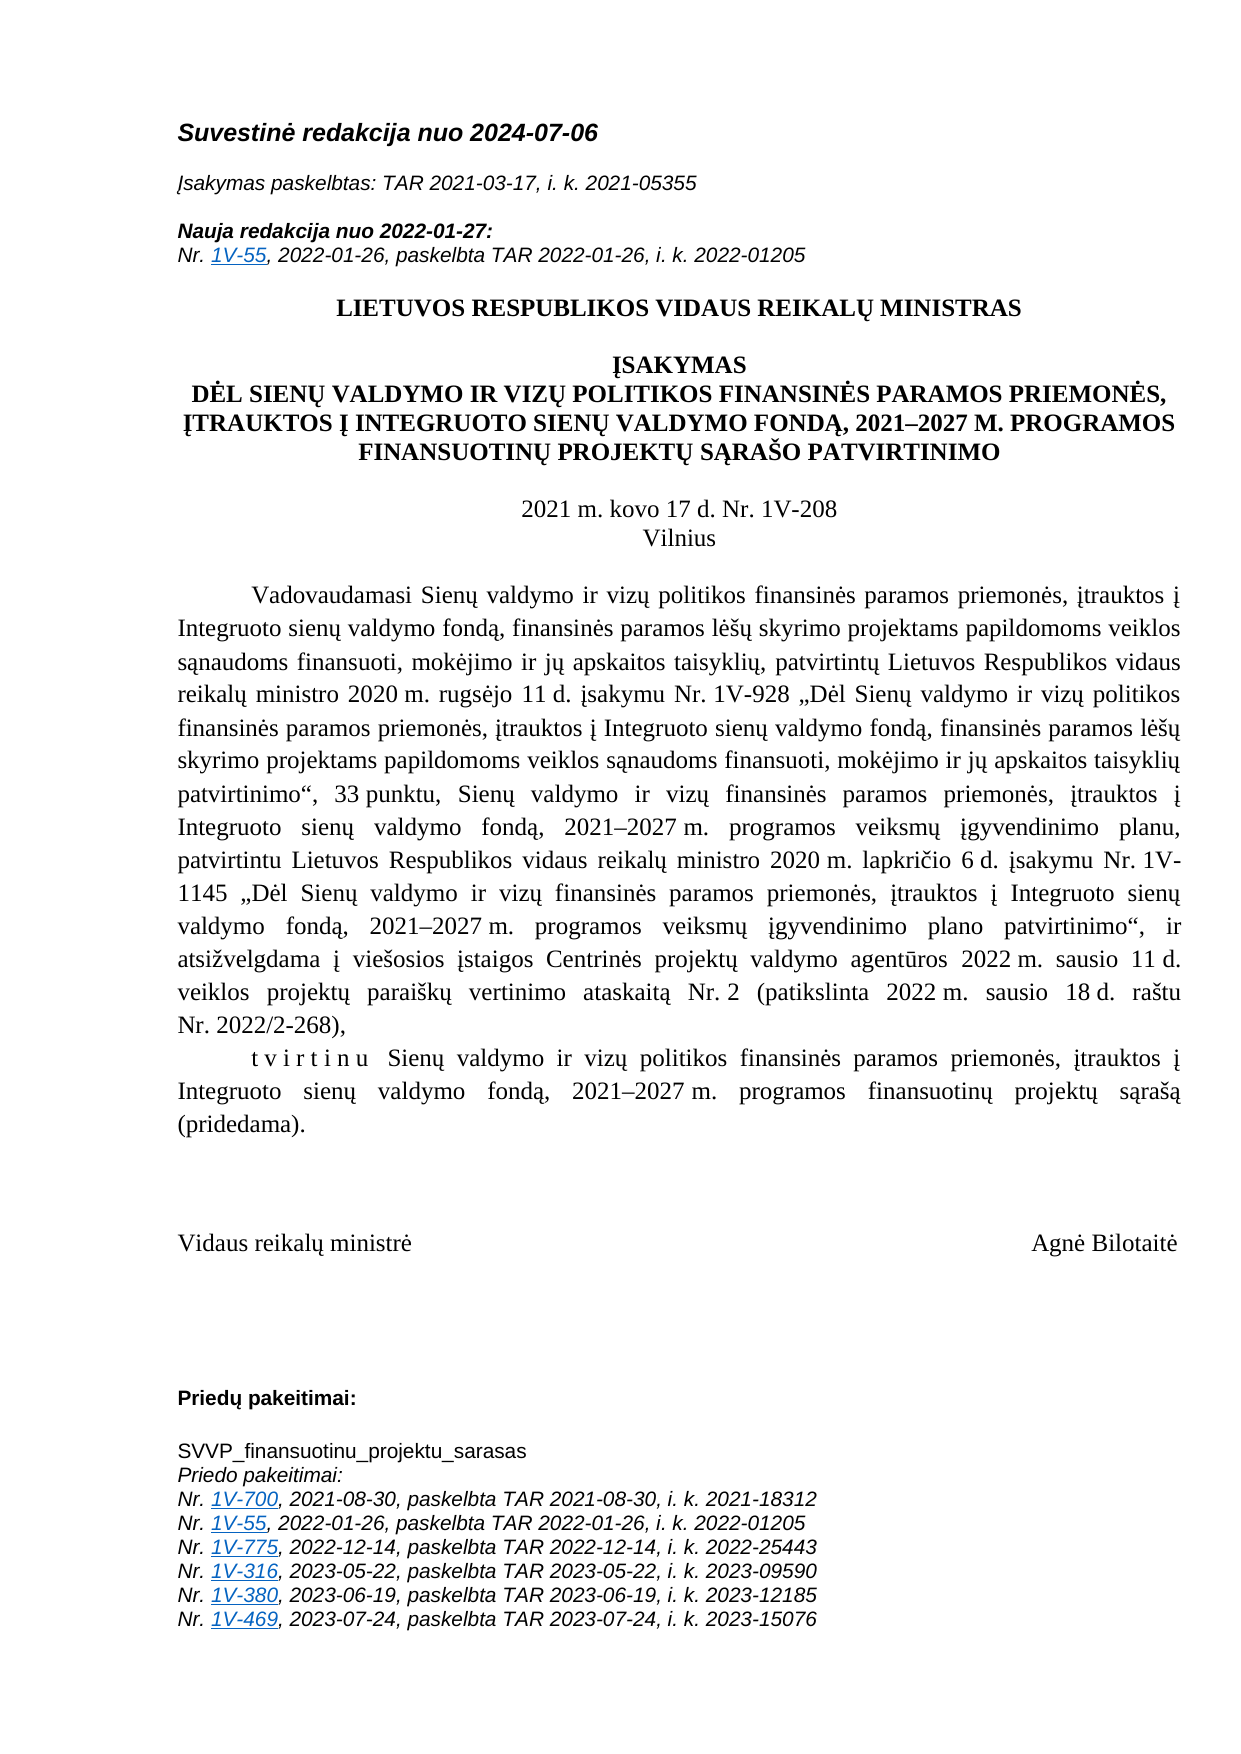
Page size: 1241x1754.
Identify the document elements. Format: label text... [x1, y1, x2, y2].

text Nr. 1V-55, 2022-01-26, paskelbta TAR 2022-01-26, i. k. 2022-01205 [177, 243, 1181, 267]
text tvirtinu Sienų valdymo ir vizų politikos finansinės paramos priemonės, įtrauktos į Integruoto sienų valdymo fondą, 2021–2027 m. programos finansuotinų projektų sąrašą (pridedama). [177, 1043, 1181, 1138]
text Nr. 1V-700, 2021-08-30, paskelbta TAR 2021-08-30, i. k. 2021-18312 [177, 1487, 1181, 1511]
text 2021 m. kovo 17 d. Nr. 1V-208 [177, 494, 1181, 523]
text Priedo pakeitimai: [177, 1463, 1181, 1487]
text Vidaus reikalų ministrė Agnė Bilotaitė [177, 1228, 1181, 1257]
text LIETUVOS RESPUBLIKOS VIDAUS REIKALŲ MINISTRAS [177, 293, 1181, 322]
text Vadovaudamasi Sienų valdymo ir vizų politikos finansinės paramos priemonės, įtrauktos į Integruoto sienų valdymo fondą, finansinės paramos lėšų skyrimo projektams papildomoms veiklos sąnaudoms finansuoti, mokėjimo ir jų apskaitos taisyklių, patvirtintų Lietuvos Respublikos vidaus reikalų ministro 2020 m. rugsėjo 11 d. įsakymu Nr. 1V-928 „Dėl Sienų valdymo ir vizų politikos finansinės paramos priemonės, įtrauktos į Integruoto sienų valdymo fondą, finansinės paramos lėšų skyrimo projektams papildomoms veiklos sąnaudoms finansuoti, mokėjimo ir jų apskaitos taisyklių patvirtinimo“, 33 punktu, Sienų valdymo ir vizų finansinės paramos priemonės, įtrauktos į Integruoto sienų valdymo fondą, 2021–2027 m. programos veiksmų įgyvendinimo planu, patvirtintu Lietuvos Respublikos vidaus reikalų ministro 2020 m. lapkričio 6 d. įsakymu Nr. 1V-1145 „Dėl Sienų valdymo ir vizų finansinės paramos priemonės, įtrauktos į Integruoto sienų valdymo fondą, 2021–2027 m. programos veiksmų įgyvendinimo plano patvirtinimo“, ir atsižvelgdama į viešosios įstaigos Centrinės projektų valdymo agentūros 2022 m. sausio 11 d. veiklos projektų paraiškų vertinimo ataskaitą Nr. 2 (patikslinta 2022 m. sausio 18 d. raštu Nr. 2022/2-268), [177, 581, 1181, 1038]
text Įsakymas paskelbtas: TAR 2021-03-17, i. k. 2021-05355 [177, 171, 1181, 195]
text Nauja redakcija nuo 2022-01-27: [177, 219, 1181, 243]
text Nr. 1V-469, 2023-07-24, paskelbta TAR 2023-07-24, i. k. 2023-15076 [177, 1607, 1181, 1631]
text Priedų pakeitimai: [177, 1386, 1181, 1410]
text Nr. 1V-55, 2022-01-26, paskelbta TAR 2022-01-26, i. k. 2022-01205 [177, 1511, 1181, 1535]
text DĖL SIENŲ VALDYMO IR VIZŲ POLITIKOS FINANSINĖS PARAMOS PRIEMONĖS, ĮTRAUKTOS Į INTEGRUOTO SIENŲ VALDYMO FONDĄ, 2021–2027 M. PROGRAMOS FINANSUOTINŲ PROJEKTŲ SĄRAŠO PATVIRTINIMO [177, 379, 1181, 466]
text SVVP_finansuotinu_projektu_sarasas [177, 1439, 1181, 1463]
text ĮSAKYMAS [177, 351, 1181, 379]
text Nr. 1V-380, 2023-06-19, paskelbta TAR 2023-06-19, i. k. 2023-12185 [177, 1583, 1181, 1607]
text Nr. 1V-775, 2022-12-14, paskelbta TAR 2022-12-14, i. k. 2022-25443 [177, 1535, 1181, 1559]
text Suvestinė redakcija nuo 2024-07-06 [177, 118, 1181, 147]
text Nr. 1V-316, 2023-05-22, paskelbta TAR 2023-05-22, i. k. 2023-09590 [177, 1559, 1181, 1583]
text Vilnius [177, 523, 1181, 552]
